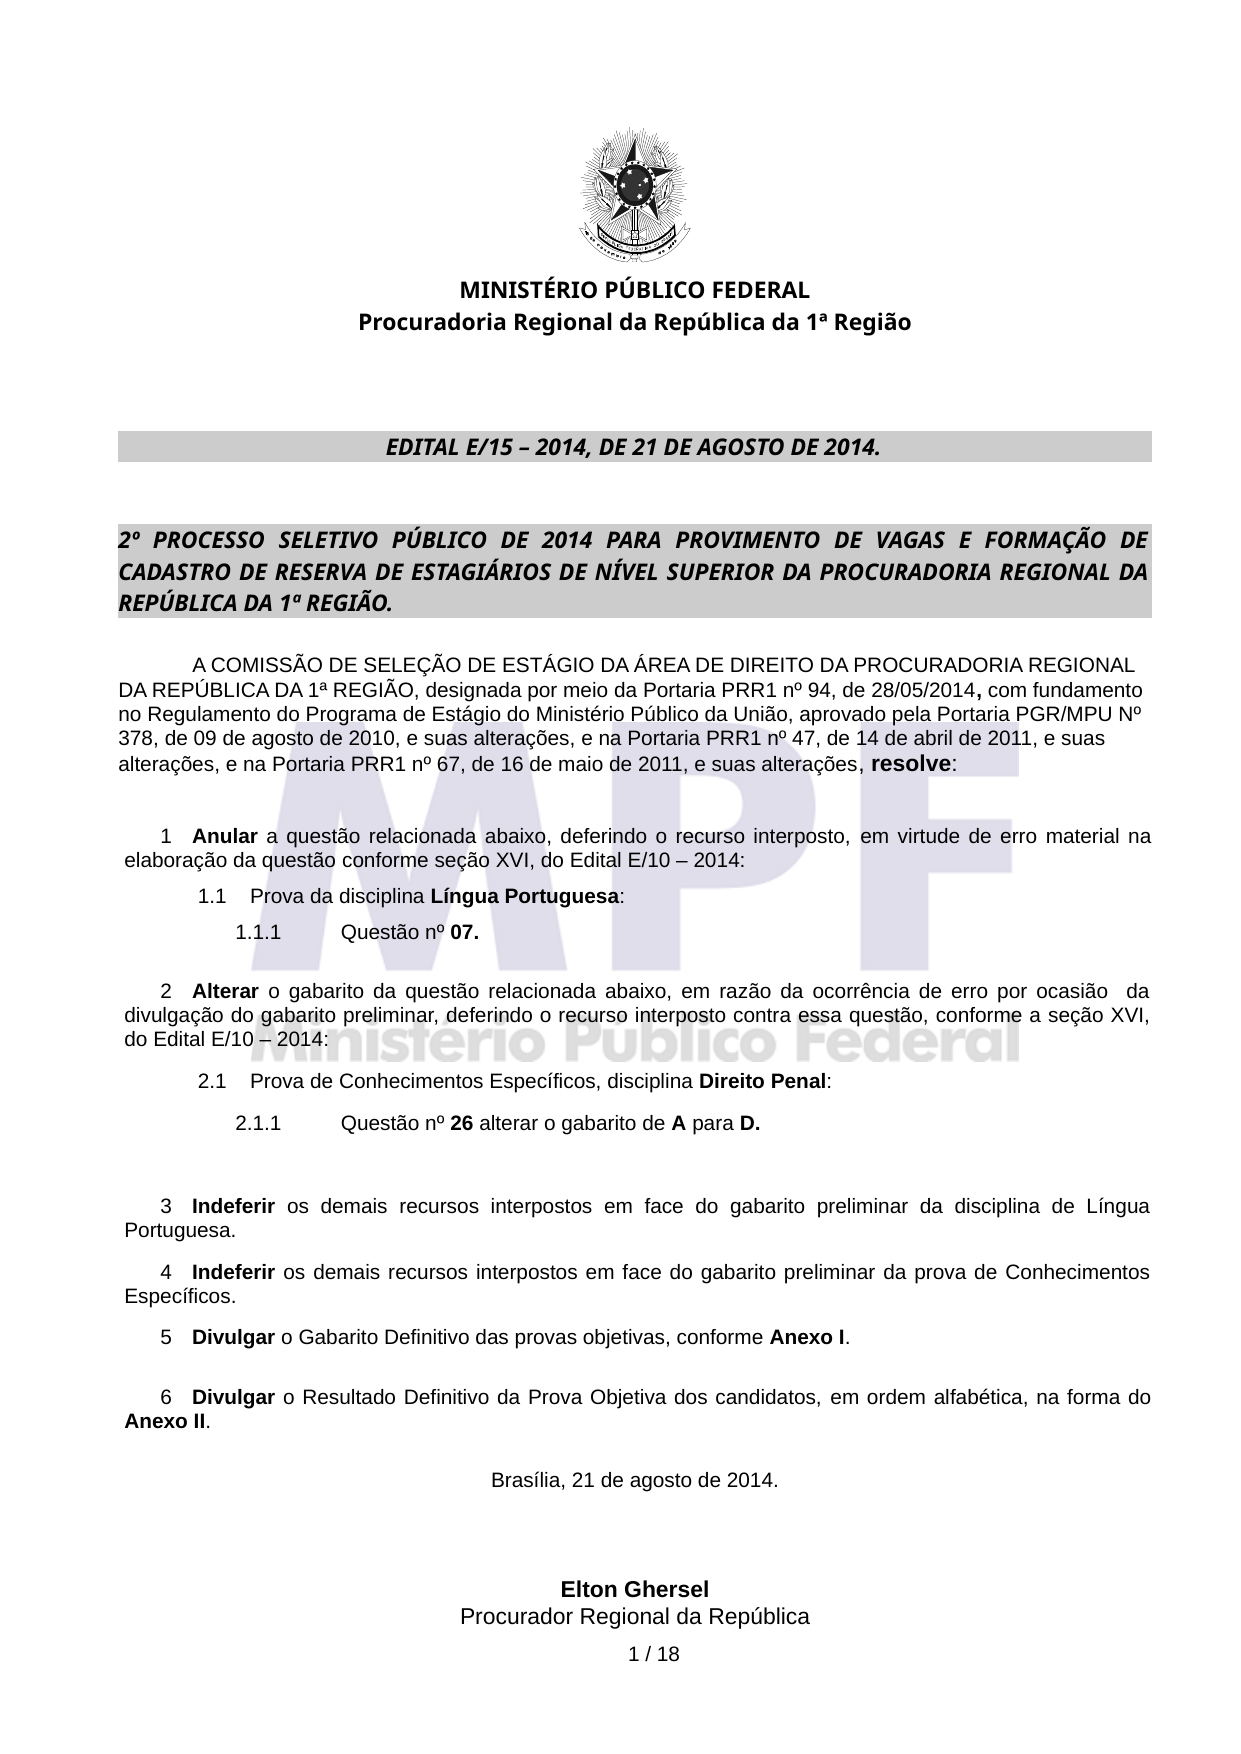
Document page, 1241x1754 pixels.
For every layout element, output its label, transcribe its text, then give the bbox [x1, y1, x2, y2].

list Questão nº 26 alterar o gabarito de A para D. [229, 1111, 1152, 1134]
list Indeferir os demais recursos interpostos em face do gabarito preliminar da prova de Conhecimentos Específicos. [124, 1259, 1152, 1307]
list Anular a questão relacionada abaixo, deferindo o recurso interposto, em virtude de erro material na elaboração da questão conforme seção XVI, do Edital E/10 – 2014: [124, 824, 1152, 872]
text MINISTÉRIO PÚBLICO FEDERAL [118, 274, 1152, 306]
list Divulgar o Resultado Definitivo da Prova Objetiva dos candidatos, em ordem alfabética, na forma do Anexo II. [124, 1384, 1152, 1432]
list Brasília, 21 de agosto de 2014. [118, 1468, 1152, 1492]
text A COMISSÃO DE SELEÇÃO DE ESTÁGIO DA ÁREA DE DIREITO DA PROCURADORIA REGIONAL DA REPÚBLICA DA 1ª REGIÃO, designada por meio da Portaria PRR1 nº 94, de 28/05/2014, com fundamento no Regulamento do Programa de Estágio do Ministério Público da União, aprovado pela Portaria PGR/MPU Nº 378, de 09 de agosto de 2010, e suas alterações, e na Portaria PRR1 nº 47, de 14 de abril de 2011, e suas alterações, e na Portaria PRR1 nº 67, de 16 de maio de 2011, e suas alterações, resolve: [118, 649, 1152, 776]
text Procurador Regional da República [118, 1603, 1152, 1629]
list Prova da disciplina Língua Portuguesa: [157, 884, 1152, 908]
text Procuradoria Regional da República da 1ª Região [118, 306, 1152, 337]
text EDITAL E/15 – 2014, DE 21 DE AGOSTO DE 2014. [118, 431, 1152, 462]
list Alterar o gabarito da questão relacionada abaixo, em razão da ocorrência de erro por ocasião da divulgação do gabarito preliminar, deferindo o recurso interposto contra essa questão, conforme a seção XVI, do Edital E/10 – 2014: [124, 979, 1152, 1051]
picture [251, 1051, 1019, 1062]
list Questão nº 07. [229, 919, 1152, 943]
picture [251, 908, 1019, 919]
text 2º PROCESSO SELETIVO PÚBLICO DE 2014 PARA PROVIMENTO DE VAGAS E FORMAÇÃO DE CADASTRO DE RESERVA DE ESTAGIÁRIOS DE NÍVEL SUPERIOR DA PROCURADORIA REGIONAL DA REPÚBLICA DA 1ª REGIÃO. [118, 524, 1152, 618]
picture [251, 943, 1019, 979]
picture [251, 872, 1019, 884]
list Indeferir os demais recursos interpostos em face do gabarito preliminar da disciplina de Língua Portuguesa. [124, 1194, 1152, 1242]
text Elton Ghersel [118, 1576, 1152, 1603]
list Prova de Conhecimentos Específicos, disciplina Direito Penal: [157, 1069, 1152, 1093]
picture [251, 776, 1019, 824]
list Divulgar o Gabarito Definitivo das provas objetivas, conforme Anexo I. [124, 1325, 1152, 1349]
